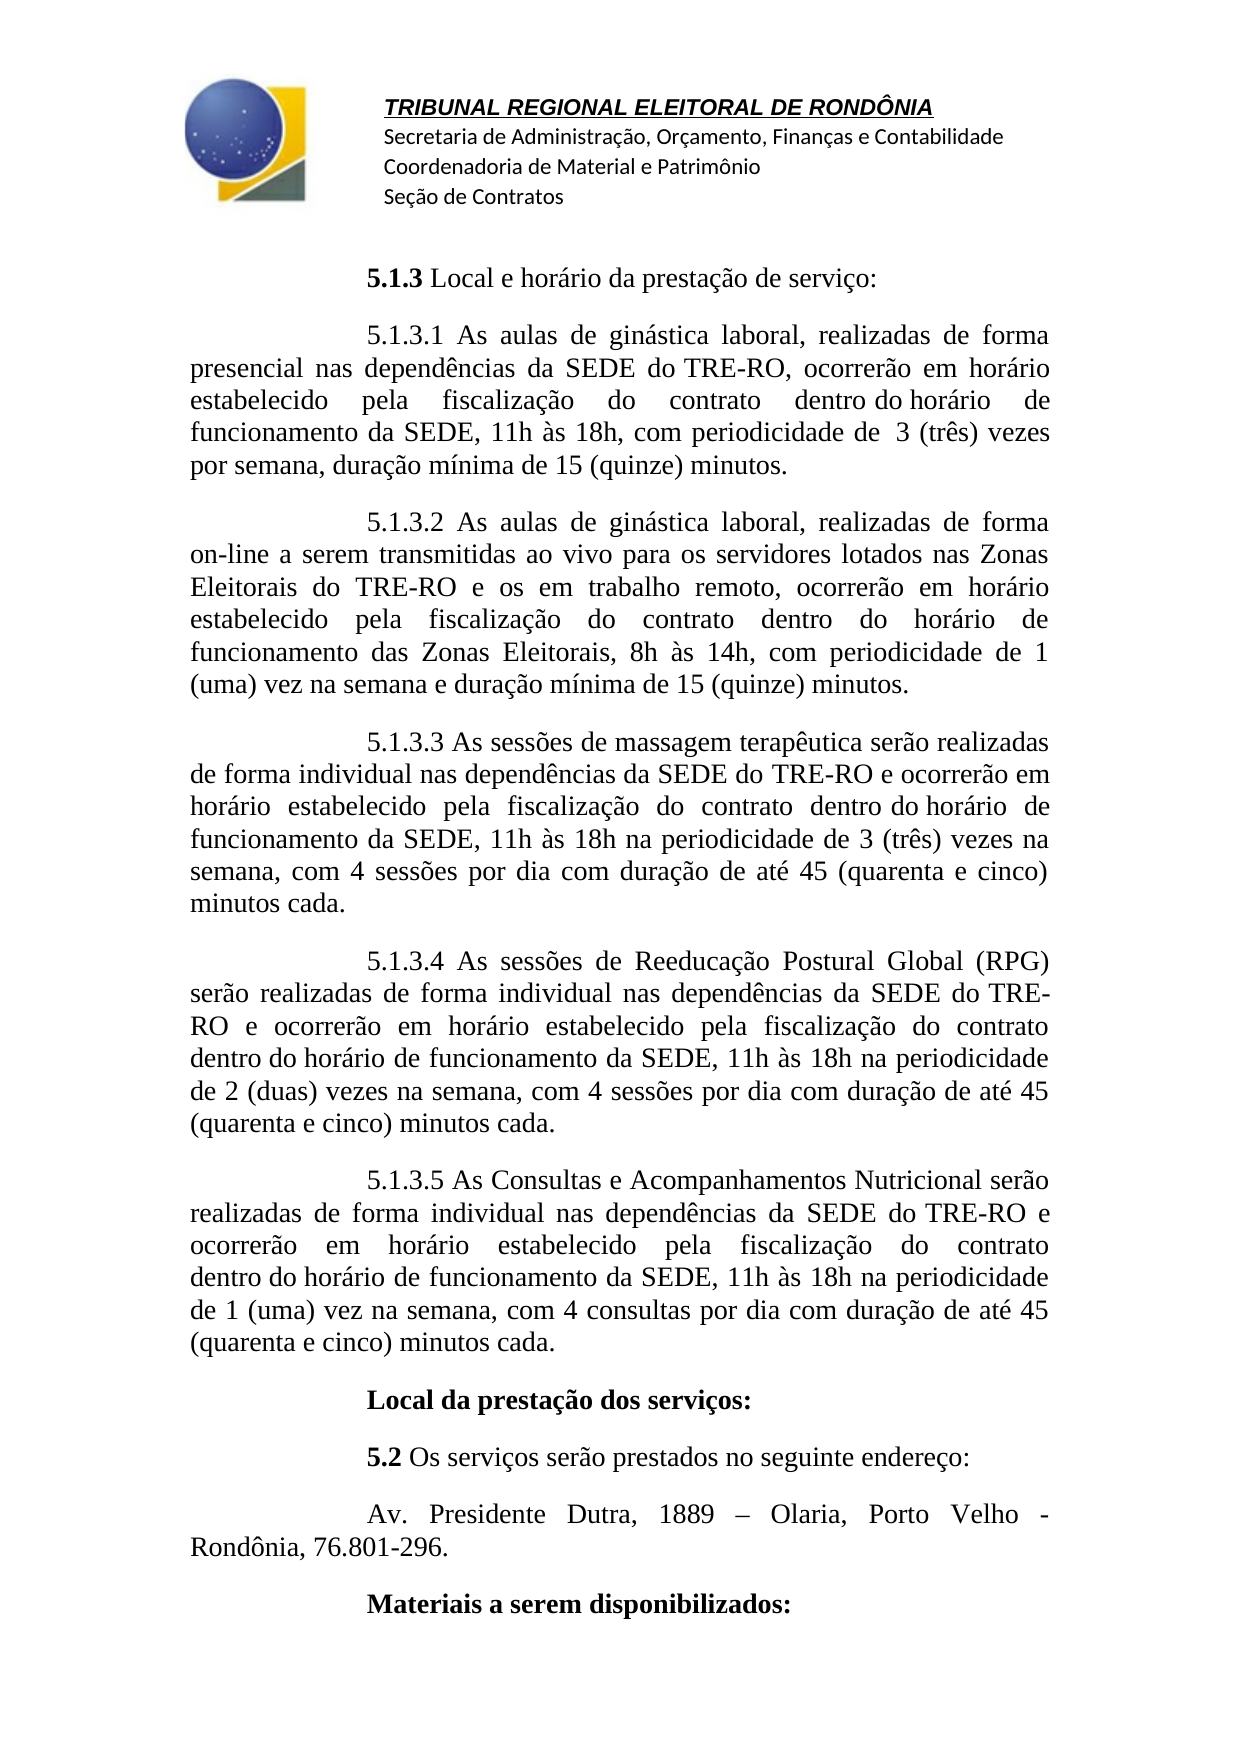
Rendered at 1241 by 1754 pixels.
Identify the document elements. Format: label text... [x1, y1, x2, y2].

text 5.1.3.4 As sessões de Reeducação Postural Global (RPG) serão realizadas de forma individual nas dependências da SEDE do TRE-RO e ocorrerão em horário estabelecido pela fiscalização do contrato dentro do horário de funcionamento da SEDE, 11h às 18h na periodicidade de 2 (duas) vezes na semana, com 4 sessões por dia com duração de até 45 (quarenta e cinco) minutos cada. [190, 944, 1051, 1138]
text Materiais a serem disponibilizados: [190, 1587, 1051, 1620]
text 5.1.3 Local e horário da prestação de serviço: [190, 261, 1051, 293]
text 5.1.3.5 As Consultas e Acompanhamentos Nutricional serão realizadas de forma individual nas dependências da SEDE do TRE-RO e ocorrerão em horário estabelecido pela fiscalização do contrato dentro do horário de funcionamento da SEDE, 11h às 18h na periodicidade de 1 (uma) vez na semana, com 4 consultas por dia com duração de até 45 (quarenta e cinco) minutos cada. [190, 1163, 1051, 1358]
text 5.1.3.3 As sessões de massagem terapêutica serão realizadas de forma individual nas dependências da SEDE do TRE-RO e ocorrerão em horário estabelecido pela fiscalização do contrato dentro do horário de funcionamento da SEDE, 11h às 18h na periodicidade de 3 (três) vezes na semana, com 4 sessões por dia com duração de até 45 (quarenta e cinco) minutos cada. [190, 724, 1051, 919]
text 5.1.3.2 As aulas de ginástica laboral, realizadas de forma on-line a serem transmitidas ao vivo para os servidores lotados nas Zonas Eleitorais do TRE-RO e os em trabalho remoto, ocorrerão em horário estabelecido pela fiscalização do contrato dentro do horário de funcionamento das Zonas Eleitorais, 8h às 14h, com periodicidade de 1 (uma) vez na semana e duração mínima de 15 (quinze) minutos. [190, 505, 1051, 699]
text Av. Presidente Dutra, 1889 – Olaria, Porto Velho -Rondônia, 76.801-296. [190, 1497, 1051, 1562]
text 5.1.3.1 As aulas de ginástica laboral, realizadas de forma presencial nas dependências da SEDE do TRE-RO, ocorrerão em horário estabelecido pela fiscalização do contrato dentro do horário de funcionamento da SEDE, 11h às 18h, com periodicidade de 3 (três) vezes por semana, duração mínima de 15 (quinze) minutos. [190, 318, 1051, 480]
text Local da prestação dos serviços: [190, 1383, 1051, 1415]
text 5.2 Os serviços serão prestados no seguinte endereço: [190, 1440, 1051, 1472]
